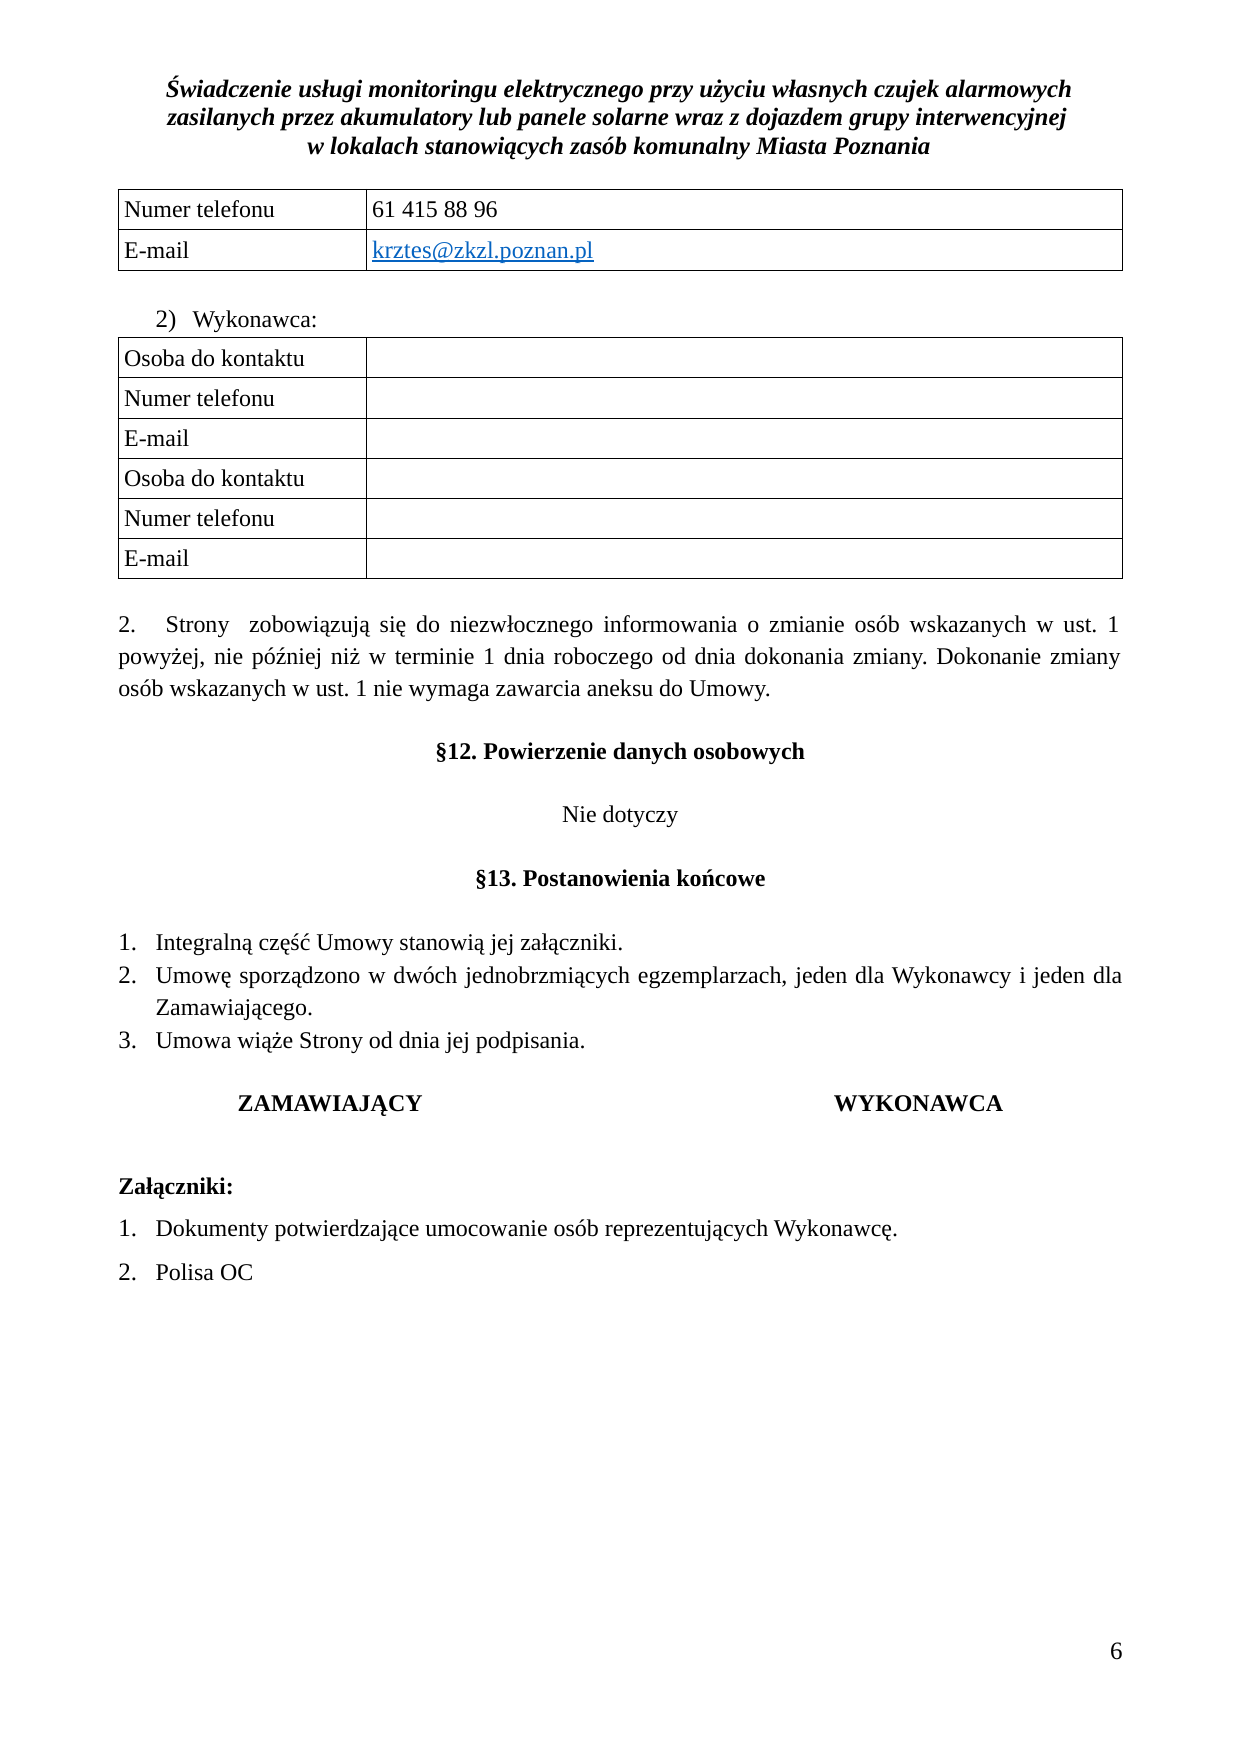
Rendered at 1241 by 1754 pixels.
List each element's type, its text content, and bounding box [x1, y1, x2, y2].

text Załączniki: [118, 1172, 1122, 1200]
table_cell [367, 499, 1122, 538]
text 2. Strony zobowiązują się do niezwłocznego informowania o zmianie osób wskazanych w ust. 1 powyżej, nie później niż w terminie 1 dnia roboczego od dnia dokonania zmiany. Dokonanie zmiany osób wskazanych w ust. 1 nie wymaga zawarcia aneksu do Umowy. [118, 611, 1122, 701]
list Dokumenty potwierdzające umocowanie osób reprezentujących Wykonawcę. [118, 1213, 1122, 1242]
table_cell [367, 539, 1122, 578]
text ZAMAWIAJĄCY WYKONAWCA [118, 1089, 1122, 1117]
table_header Osoba do kontaktu [119, 338, 366, 377]
text §13. Postanowienia końcowe [118, 864, 1122, 891]
table_cell Numer telefonu [119, 378, 366, 417]
text Nie dotyczy [118, 801, 1122, 828]
table_cell E-mail [119, 539, 366, 578]
list Wykonawca: [155, 304, 1122, 333]
list Umowę sporządzono w dwóch jednobrzmiących egzemplarzach, jeden dla Wykonawcy i jeden dla Zamawiającego. [118, 960, 1122, 1021]
text §12. Powierzenie danych osobowych [118, 737, 1122, 765]
list Polisa OC [118, 1257, 1122, 1285]
table_cell Numer telefonu [119, 190, 366, 229]
table_cell [367, 419, 1122, 457]
table_cell Numer telefonu [119, 499, 366, 538]
list Umowa wiąże Strony od dnia jej podpisania. [118, 1025, 1122, 1053]
table_header [367, 338, 1122, 377]
table_cell [367, 378, 1122, 417]
table_cell 61 415 88 96 [367, 190, 1122, 229]
table_cell Osoba do kontaktu [119, 459, 366, 498]
table_cell E-mail [119, 419, 366, 457]
list Integralną część Umowy stanowią jej załączniki. [118, 927, 1122, 956]
table_cell krztes@zkzl.poznan.pl [367, 230, 1122, 270]
table_cell E-mail [119, 230, 366, 270]
table_cell [367, 459, 1122, 498]
